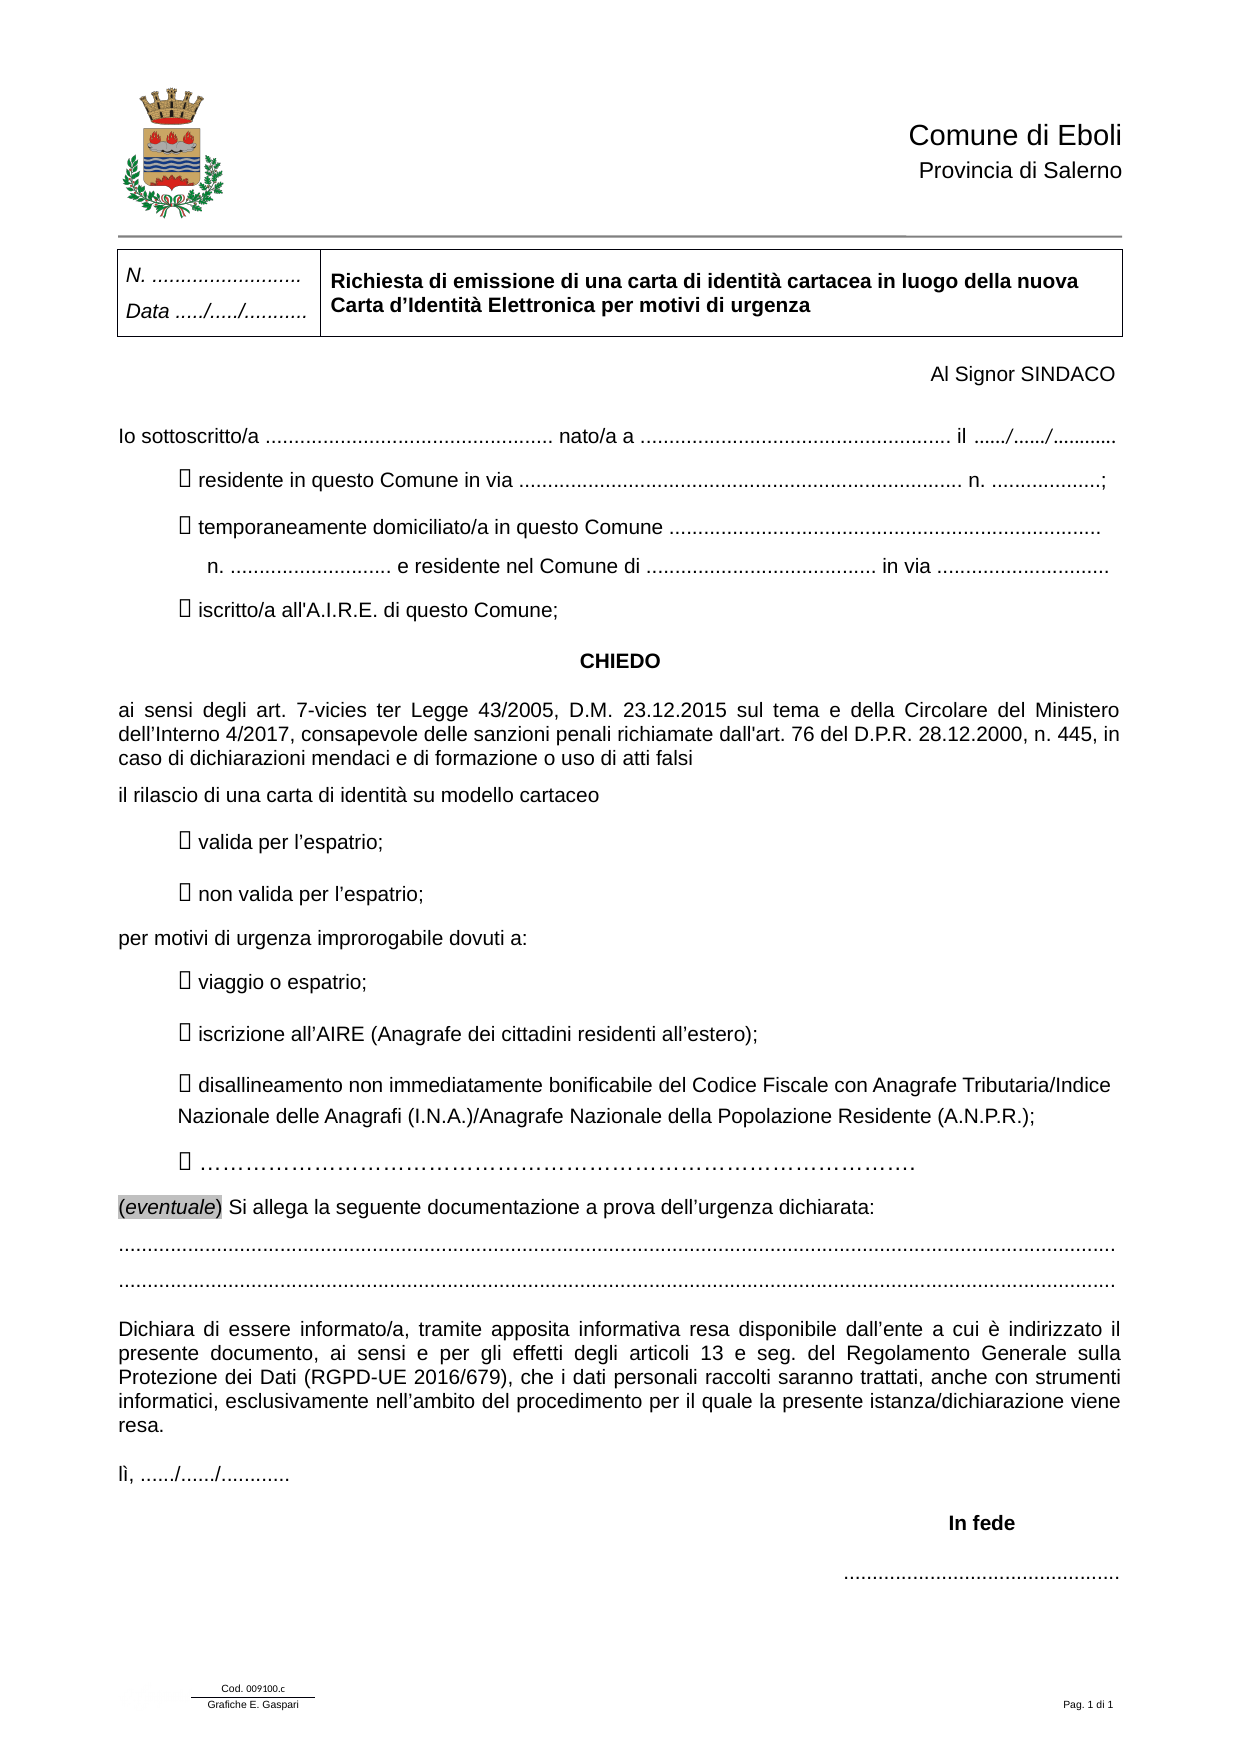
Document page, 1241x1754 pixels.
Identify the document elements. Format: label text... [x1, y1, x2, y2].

text  residente in questo Comune in via ............................................................................. n. ...................; [177, 461, 1122, 495]
text (eventuale) Si allega la seguente documentazione a prova dell’urgenza dichiarata: [118, 1195, 1122, 1219]
text In fede [842, 1511, 1122, 1535]
text n. ............................ e residente nel Comune di ........................................ in via .............................. [118, 554, 1122, 578]
text CHIEDO [118, 649, 1122, 673]
text il rilascio di una carta di identità su modello cartaceo [118, 783, 1122, 807]
text lì, ....../....../............ [118, 1462, 1122, 1486]
text Provincia di Salerno [224, 157, 1122, 183]
table_header N. .......................... Data ...../...../........... [118, 250, 320, 336]
text  valida per l’espatrio; [177, 823, 1122, 857]
text  iscrizione all’AIRE (Anagrafe dei cittadini residenti all’estero); [177, 1014, 1122, 1048]
text  disallineamento non immediatamente bonificabile del Codice Fiscale con Anagrafe Tributaria/Indice Nazionale delle Anagrafi (I.N.A.)/Anagrafe Nazionale della Popolazione Residente (A.N.P.R.); [177, 1066, 1122, 1127]
text  non valida per l’espatrio; [177, 874, 1122, 908]
text ................................................ [842, 1560, 1122, 1584]
text Io sottoscritto/a .................................................. nato/a a ...................................................... il ....../....../............ [118, 423, 1122, 448]
table_header Richiesta di emissione di una carta di identità cartacea in luogo della nuova Carta d’Identità Elettronica per motivi di urgenza [321, 250, 1122, 336]
text  viaggio o espatrio; [177, 962, 1122, 997]
text  temporaneamente domiciliato/a in questo Comune ........................................................................... [177, 507, 1122, 541]
text ............................................................................................................................................................................. [118, 1268, 1122, 1292]
text Dichiara di essere informato/a, tramite apposita informativa resa disponibile dall’ente a cui è indirizzato il presente documento, ai sensi e per gli effetti degli articoli 13 e seg. del Regolamento Generale sulla Protezione dei Dati (RGPD-UE 2016/679), che i dati personali raccolti saranno trattati, anche con strumenti informatici, esclusivamente nell’ambito del procedimento per il quale la presente istanza/dichiarazione viene resa. [118, 1317, 1122, 1437]
text Comune di Eboli [224, 118, 1122, 152]
text  iscritto/a all'A.I.R.E. di questo Comune; [118, 590, 1122, 624]
text  …………………………………………………………………………………. [177, 1143, 1122, 1177]
text Al Signor SINDACO [118, 362, 1122, 386]
picture [122, 87, 224, 219]
text ai sensi degli art. 7-vicies ter Legge 43/2005, D.M. 23.12.2015 sul tema e della Circolare del Ministero dell’Interno 4/2017, consapevole delle sanzioni penali richiamate dall'art. 76 del D.P.R. 28.12.2000, n. 445, in caso di dichiarazioni mendaci e di formazione o uso di atti falsi [118, 698, 1122, 770]
text per motivi di urgenza improrogabile dovuti a: [118, 926, 1122, 950]
text ............................................................................................................................................................................. [118, 1232, 1122, 1256]
